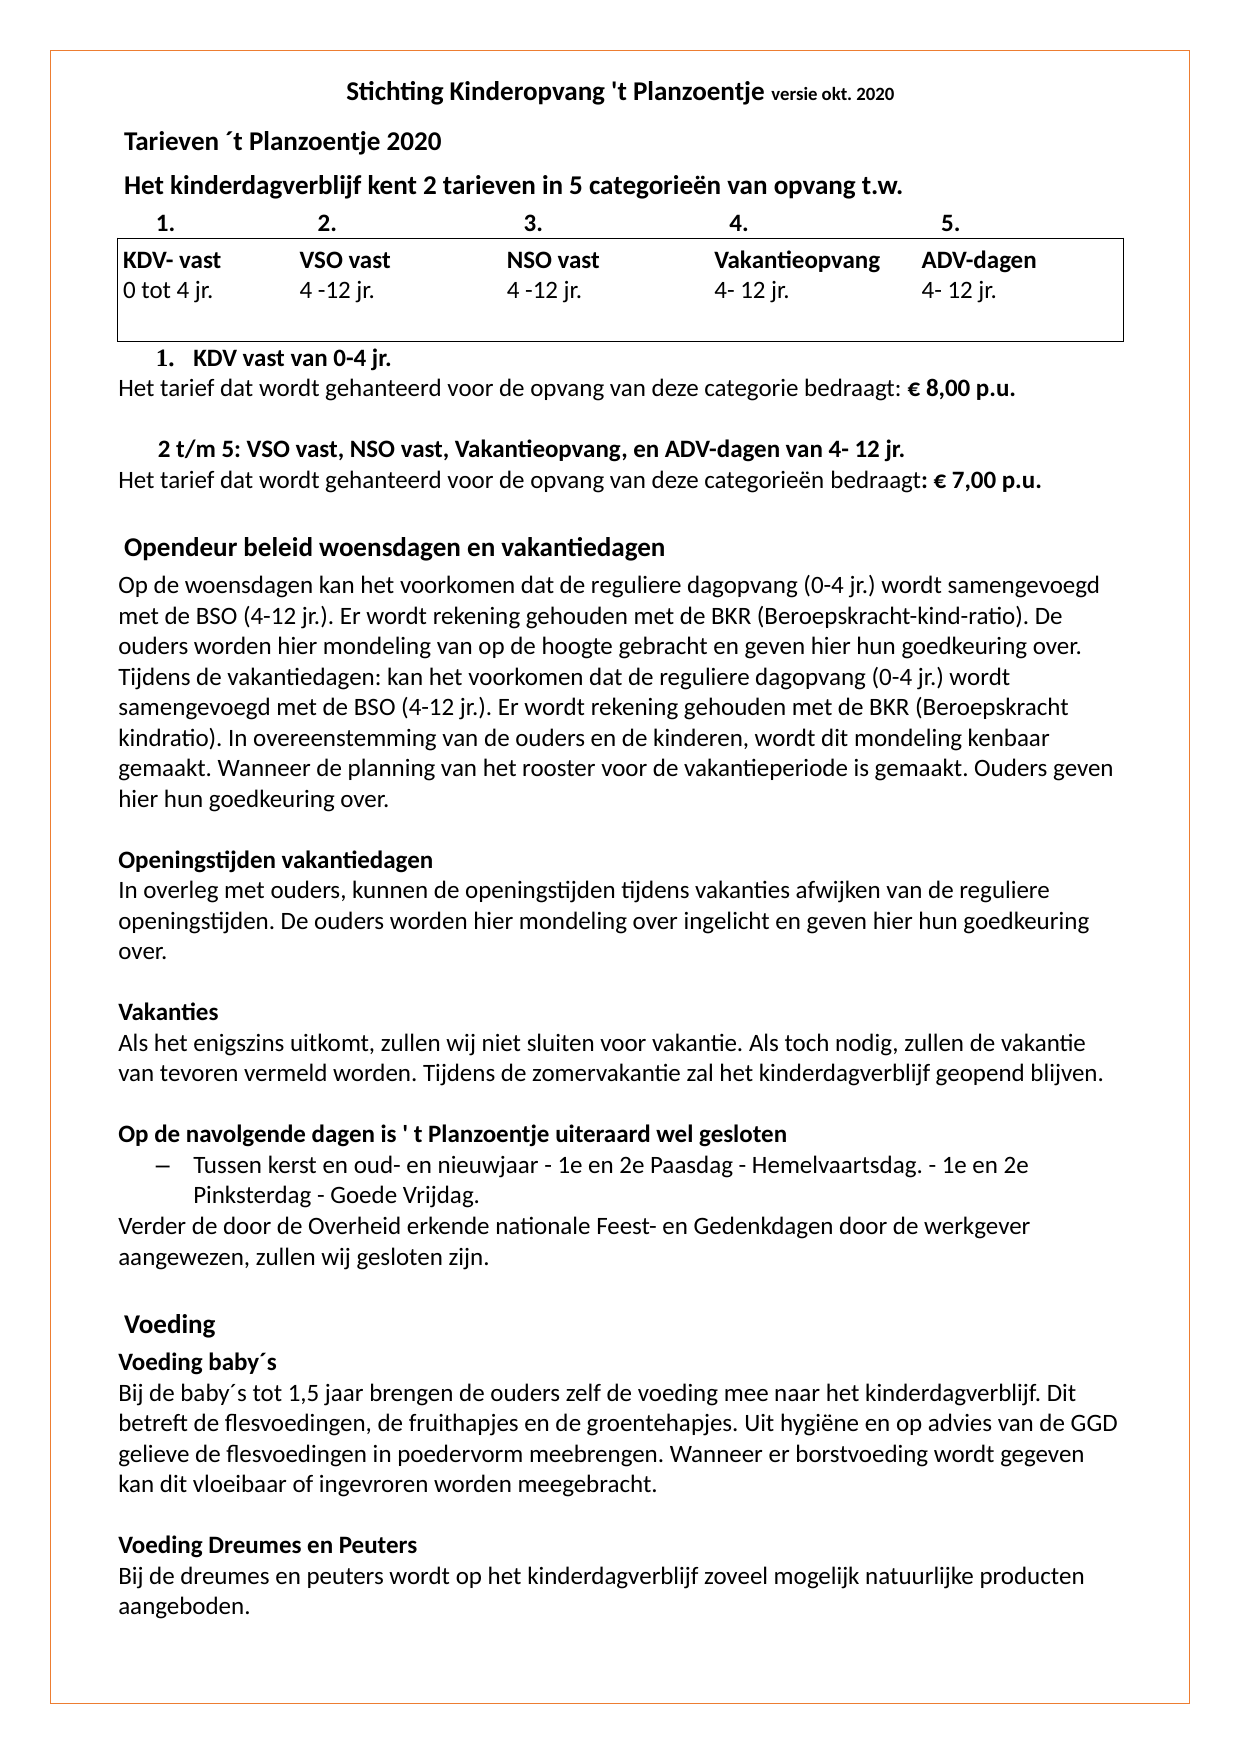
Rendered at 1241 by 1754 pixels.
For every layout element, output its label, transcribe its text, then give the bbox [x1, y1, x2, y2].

text In overleg met ouders, kunnen de openingstijden tijdens vakanties afwijken van de reguliere openingstijden. De ouders worden hier mondeling over ingelicht en geven hier hun goedkeuring over. [118, 874, 1122, 966]
list Tussen kerst en oud- en nieuwjaar - 1e en 2e Paasdag - Hemelvaartsdag. - 1e en 2e Pinksterdag - Goede Vrijdag. [156, 1149, 1122, 1210]
text Als het enigszins uitkomt, zullen wij niet sluiten voor vakantie. Als toch nodig, zullen de vakantie van tevoren vermeld worden. Tijdens de zomervakantie zal het kinderdagverblijf geopend blijven. [118, 1027, 1122, 1088]
table_header Voeding [118, 1302, 1122, 1346]
text 2 t/m 5: VSO vast, NSO vast, Vakantieopvang, en ADV-dagen van 4- 12 jr. [118, 433, 1122, 464]
text Tijdens de vakantiedagen: kan het voorkomen dat de reguliere dagopvang (0-4 jr.) wordt samengevoegd met de BSO (4-12 jr.). Er wordt rekening gehouden met de BKR (Beroepskracht kindratio). In overeenstemming van de ouders en de kinderen, wordt dit mondeling kenbaar gemaakt. Wanneer de planning van het rooster voor de vakantieperiode is gemaakt. Ouders geven hier hun goedkeuring over. [118, 661, 1122, 813]
table_header Tarieven ´t Planzoentje 2020 [118, 118, 1122, 163]
text Voeding baby´s [118, 1346, 1122, 1377]
list KDV vast van 0-4 jr. [156, 342, 1122, 372]
table_header KDV- vast 0 tot 4 jr. [118, 239, 294, 341]
text Openingstijden vakantiedagen [118, 844, 1122, 874]
text Vakanties [118, 997, 1122, 1027]
text Het tarief dat wordt gehanteerd voor de opvang van deze categorieën bedraagt: € 7,00 p.u. [118, 464, 1122, 494]
text Voeding Dreumes en Peuters [118, 1529, 1122, 1560]
table_cell Het kinderdagverblijf kent 2 tarieven in 5 categorieën van opvang t.w. [118, 163, 1122, 207]
text Op de navolgende dagen is ' t Planzoentje uiteraard wel gesloten [118, 1119, 1122, 1149]
table_header VSO vast 4 -12 jr. [294, 239, 501, 341]
text Verder de door de Overheid erkende nationale Feest- en Gedenkdagen door de werkgever aangewezen, zullen wij gesloten zijn. [118, 1210, 1122, 1271]
text Bij de dreumes en peuters wordt op het kinderdagverblijf zoveel mogelijk natuurlijke producten aangeboden. [118, 1560, 1122, 1621]
text Op de woensdagen kan het voorkomen dat de reguliere dagopvang (0-4 jr.) wordt samengevoegd met de BSO (4-12 jr.). Er wordt rekening gehouden met de BKR (Beroepskracht-kind-ratio). De ouders worden hier mondeling van op de hoogte gebracht en geven hier hun goedkeuring over. [118, 569, 1122, 661]
table_header Vakantieopvang 4- 12 jr. [708, 239, 916, 341]
table_header Opendeur beleid woensdagen en vakantiedagen [118, 525, 1122, 569]
list 2. 3. 4. 5. [156, 207, 1122, 238]
table_header NSO vast 4 -12 jr. [501, 239, 708, 341]
text Bij de baby´s tot 1,5 jaar brengen de ouders zelf de voeding mee naar het kinderdagverblijf. Dit betreft de flesvoedingen, de fruithapjes en de groentehapjes. Uit hygiëne en op advies van de GGD gelieve de flesvoedingen in poedervorm meebrengen. Wanneer er borstvoeding wordt gegeven kan dit vloeibaar of ingevroren worden meegebracht. [118, 1377, 1122, 1499]
table_header ADV-dagen 4- 12 jr. [916, 239, 1123, 341]
text Het tarief dat wordt gehanteerd voor de opvang van deze categorie bedraagt: € 8,00 p.u. [118, 372, 1122, 403]
